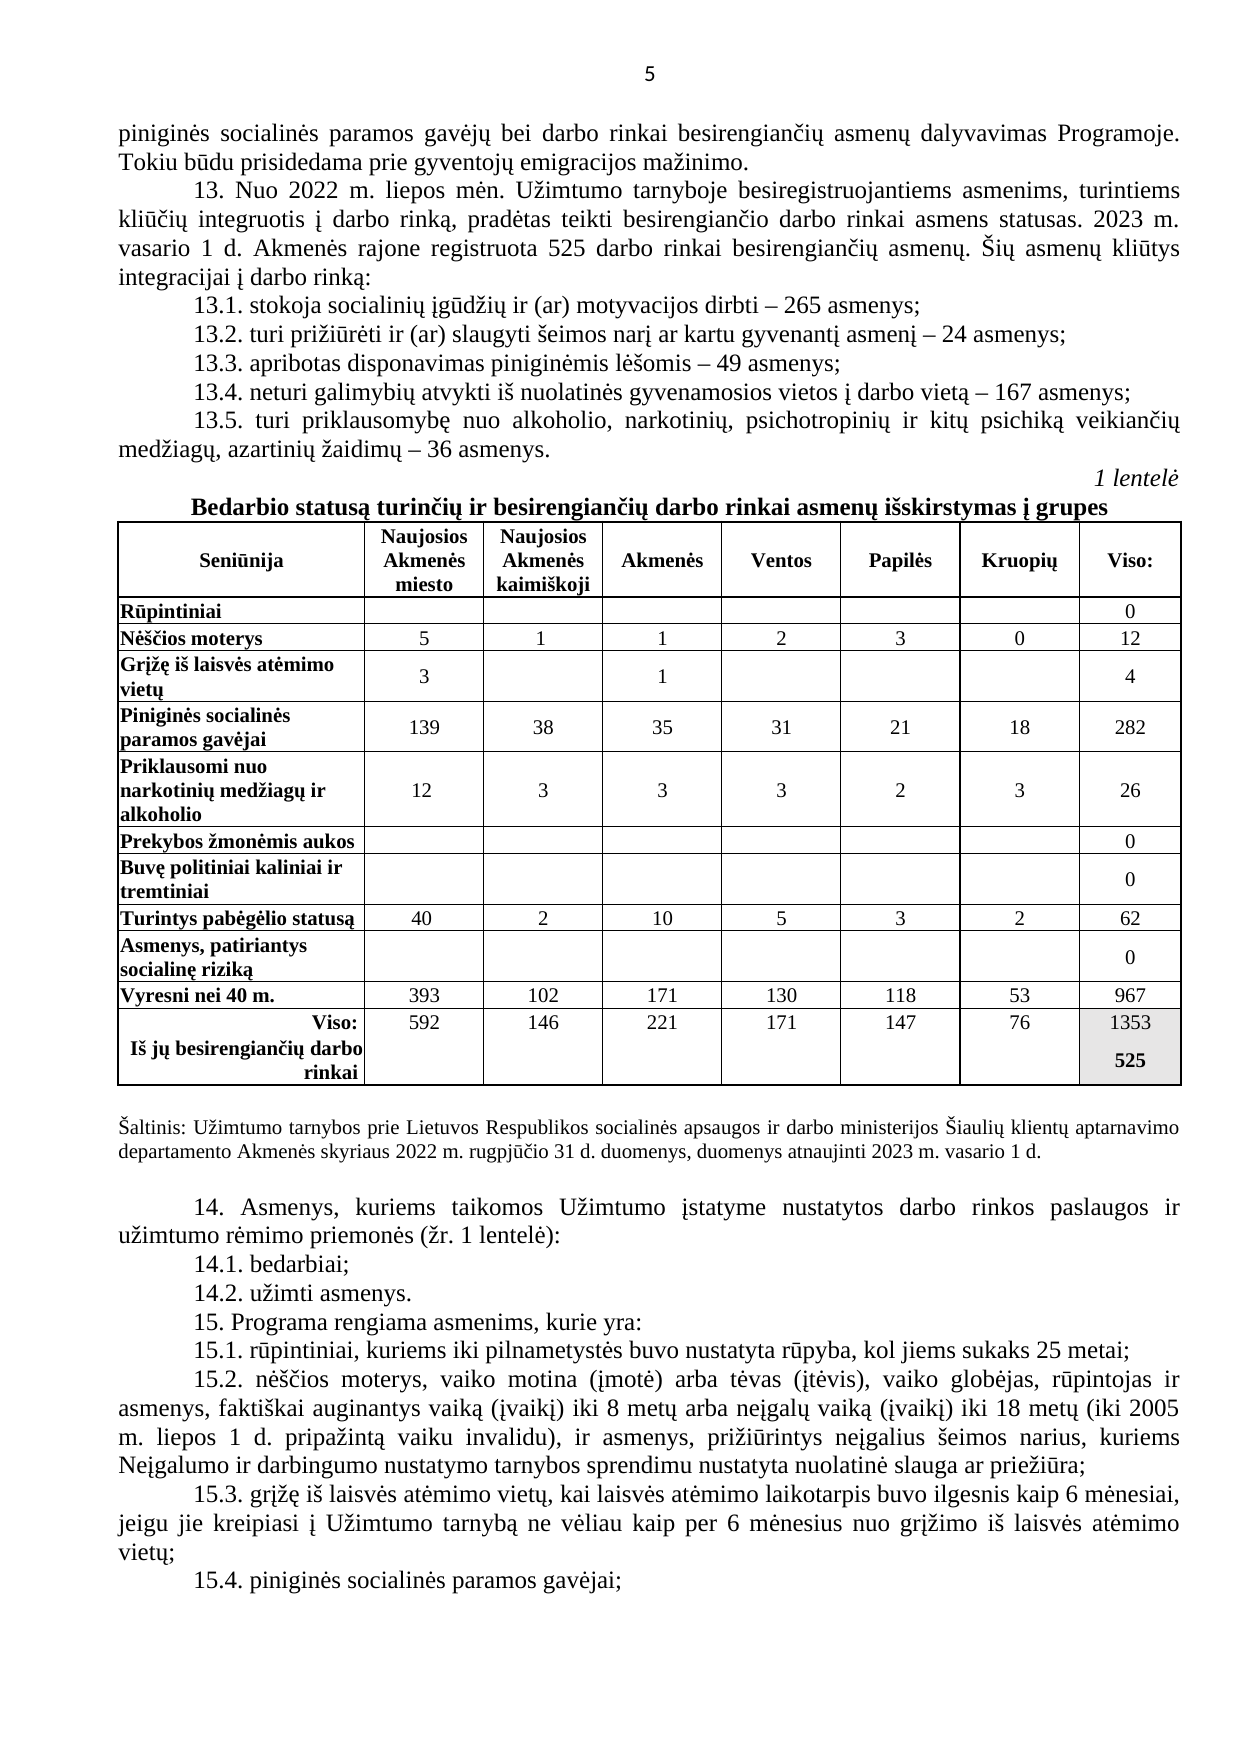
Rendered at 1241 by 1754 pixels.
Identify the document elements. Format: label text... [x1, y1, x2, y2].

table_cell 967 [1080, 982, 1180, 1007]
text 15.2. nėščios moterys, vaiko motina (įmotė) arba tėvas (įtėvis), vaiko globėjas, rūpintojas ir asmenys, faktiškai auginantys vaiką (įvaikį) iki 8 metų arba neįgalų vaiką (įvaikį) iki 18 metų (iki 2005 m. liepos 1 d. pripažintą vaiku invalidu), ir asmenys, prižiūrintys neįgalius šeimos narius, kuriems Neįgalumo ir darbingumo nustatymo tarnybos sprendimu nustatyta nuolatinė slauga ar priežiūra; [118, 1364, 1181, 1479]
table_cell [365, 598, 483, 623]
table_cell 3 [365, 651, 483, 701]
text 15.3. grįžę iš laisvės atėmimo vietų, kai laisvės atėmimo laikotarpis buvo ilgesnis kaip 6 mėnesiai, jeigu jie kreipiasi į Užimtumo tarnybą ne vėliau kaip per 6 mėnesius nuo grįžimo iš laisvės atėmimo vietų; [118, 1479, 1181, 1565]
text 13.1. stokoja socialinių įgūdžių ir (ar) motyvacijos dirbti – 265 asmenys; [118, 291, 1181, 319]
table_cell [961, 1034, 1079, 1084]
table_cell 62 [1080, 905, 1180, 930]
text 15.4. piniginės socialinės paramos gavėjai; [118, 1565, 1181, 1594]
text 13.2. turi prižiūrėti ir (ar) slaugyti šeimos narį ar kartu gyvenantį asmenį – 24 asmenys; [118, 319, 1181, 348]
table_cell 282 [1080, 702, 1180, 751]
table_cell [484, 827, 602, 853]
table_cell Vyresni nei 40 m. [119, 982, 364, 1007]
table_cell [603, 598, 721, 623]
table_header Naujosios Akmenės miesto [365, 523, 483, 596]
table_cell [484, 598, 602, 623]
table_cell 1 [603, 624, 721, 650]
table_cell Asmenys, patiriantys socialinę riziką [119, 931, 364, 981]
table_cell 1 [484, 624, 602, 650]
table_cell Piniginės socialinės paramos gavėjai [119, 702, 364, 751]
table_cell [603, 854, 721, 903]
text 14. Asmenys, kuriems taikomos Užimtumo įstatyme nustatytos darbo rinkos paslaugos ir užimtumo rėmimo priemonės (žr. 1 lentelė): [118, 1192, 1181, 1249]
table_cell [484, 651, 602, 701]
table_header Naujosios Akmenės kaimiškoji [484, 523, 602, 596]
table_cell 5 [365, 624, 483, 650]
table_cell [603, 931, 721, 981]
table_cell 221 [603, 1009, 721, 1034]
table_cell 76 [961, 1009, 1079, 1034]
table_cell 0 [961, 624, 1079, 650]
table_cell [722, 598, 840, 623]
table_cell 102 [484, 982, 602, 1007]
table_cell 26 [1080, 752, 1180, 826]
table_cell [961, 827, 1079, 853]
table_cell 4 [1080, 651, 1180, 701]
table_cell 3 [603, 752, 721, 826]
text 14.1. bedarbiai; [118, 1249, 1181, 1278]
table_cell [365, 931, 483, 981]
table_cell [484, 1034, 602, 1084]
table_cell Nėščios moterys [119, 624, 364, 650]
table_cell 1353 [1080, 1009, 1180, 1034]
table_cell [722, 827, 840, 853]
table_cell 0 [1080, 827, 1180, 853]
text 13.3. apribotas disponavimas piniginėmis lėšomis – 49 asmenys; [118, 348, 1181, 377]
table_cell Buvę politiniai kaliniai ir tremtiniai [119, 854, 364, 903]
table_cell [603, 1034, 721, 1084]
table_cell 171 [603, 982, 721, 1007]
table_cell [484, 931, 602, 981]
table_cell 5 [722, 905, 840, 930]
table_cell 21 [841, 702, 959, 751]
table_header Seniūnija [119, 523, 364, 596]
table_cell 1 [603, 651, 721, 701]
table_cell 3 [841, 624, 959, 650]
table_header Akmenės [603, 523, 721, 596]
text 1 lentelė [118, 463, 1181, 492]
table_cell Rūpintiniai [119, 598, 364, 623]
table_cell [365, 854, 483, 903]
table_cell [841, 651, 959, 701]
table_header Kruopių [961, 523, 1079, 596]
table_cell 592 [365, 1009, 483, 1034]
table_header Papilės [841, 523, 959, 596]
text 13.5. turi priklausomybę nuo alkoholio, narkotinių, psichotropinių ir kitų psichiką veikiančių medžiagų, azartinių žaidimų – 36 asmenys. [118, 406, 1181, 463]
table_cell 2 [722, 624, 840, 650]
table_cell 2 [961, 905, 1079, 930]
table_cell 139 [365, 702, 483, 751]
table_cell 146 [484, 1009, 602, 1034]
table_cell [484, 854, 602, 903]
table_cell 171 [722, 1009, 840, 1034]
table_cell [841, 931, 959, 981]
table_cell [722, 1034, 840, 1084]
table_cell 525 [1080, 1034, 1180, 1084]
table_cell 3 [961, 752, 1079, 826]
table_cell [841, 827, 959, 853]
table_cell 31 [722, 702, 840, 751]
table_cell 118 [841, 982, 959, 1007]
text piniginės socialinės paramos gavėjų bei darbo rinkai besirengiančių asmenų dalyvavimas Programoje. Tokiu būdu prisidedama prie gyventojų emigracijos mažinimo. [118, 118, 1181, 176]
table_cell Viso: [119, 1009, 364, 1034]
table_cell [841, 1034, 959, 1084]
table_cell [841, 598, 959, 623]
table_cell [961, 651, 1079, 701]
table_cell 3 [841, 905, 959, 930]
table_cell 12 [1080, 624, 1180, 650]
table_header Viso: [1080, 523, 1180, 596]
table_cell 2 [841, 752, 959, 826]
text 15.1. rūpintiniai, kuriems iki pilnametystės buvo nustatyta rūpyba, kol jiems sukaks 25 metai; [118, 1335, 1181, 1364]
table_cell 3 [484, 752, 602, 826]
table_cell 0 [1080, 598, 1180, 623]
table_header Ventos [722, 523, 840, 596]
table_cell 147 [841, 1009, 959, 1034]
text Bedarbio statusą turinčių ir besirengiančių darbo rinkai asmenų išskirstymas į grupes [118, 492, 1181, 521]
table_cell 53 [961, 982, 1079, 1007]
table_cell 0 [1080, 854, 1180, 903]
text 14.2. užimti asmenys. [118, 1278, 1181, 1307]
table_cell [961, 598, 1079, 623]
table_cell [961, 854, 1079, 903]
table_cell [365, 1034, 483, 1084]
table_cell 18 [961, 702, 1079, 751]
table_cell 40 [365, 905, 483, 930]
text 13.4. neturi galimybių atvykti iš nuolatinės gyvenamosios vietos į darbo vietą – 167 asmenys; [118, 377, 1181, 406]
table_cell [365, 827, 483, 853]
table_cell [603, 827, 721, 853]
table_cell Priklausomi nuo narkotinių medžiagų ir alkoholio [119, 752, 364, 826]
table_cell [722, 854, 840, 903]
table_cell 12 [365, 752, 483, 826]
table_cell [722, 931, 840, 981]
table_cell Iš jų besirengiančių darbo rinkai [119, 1034, 364, 1084]
table_cell [722, 651, 840, 701]
text 13. Nuo 2022 m. liepos mėn. Užimtumo tarnyboje besiregistruojantiems asmenims, turintiems kliūčių integruotis į darbo rinką, pradėtas teikti besirengiančio darbo rinkai asmens statusas. 2023 m. vasario 1 d. Akmenės rajone registruota 525 darbo rinkai besirengiančių asmenų. Šių asmenų kliūtys integracijai į darbo rinką: [118, 176, 1181, 291]
text Šaltinis: Užimtumo tarnybos prie Lietuvos Respublikos socialinės apsaugos ir darbo ministerijos Šiaulių klientų aptarnavimo departamento Akmenės skyriaus 2022 m. rugpjūčio 31 d. duomenys, duomenys atnaujinti 2023 m. vasario 1 d. [118, 1115, 1181, 1163]
table_cell 130 [722, 982, 840, 1007]
table_cell 2 [484, 905, 602, 930]
table_cell [961, 931, 1079, 981]
table_cell 0 [1080, 931, 1180, 981]
table_cell Prekybos žmonėmis aukos [119, 827, 364, 853]
table_cell Grįžę iš laisvės atėmimo vietų [119, 651, 364, 701]
table_cell Turintys pabėgėlio statusą [119, 905, 364, 930]
table_cell 38 [484, 702, 602, 751]
text 15. Programa rengiama asmenims, kurie yra: [118, 1307, 1181, 1335]
table_cell 10 [603, 905, 721, 930]
table_cell 393 [365, 982, 483, 1007]
table_cell 3 [722, 752, 840, 826]
table_cell [841, 854, 959, 903]
table_cell 35 [603, 702, 721, 751]
